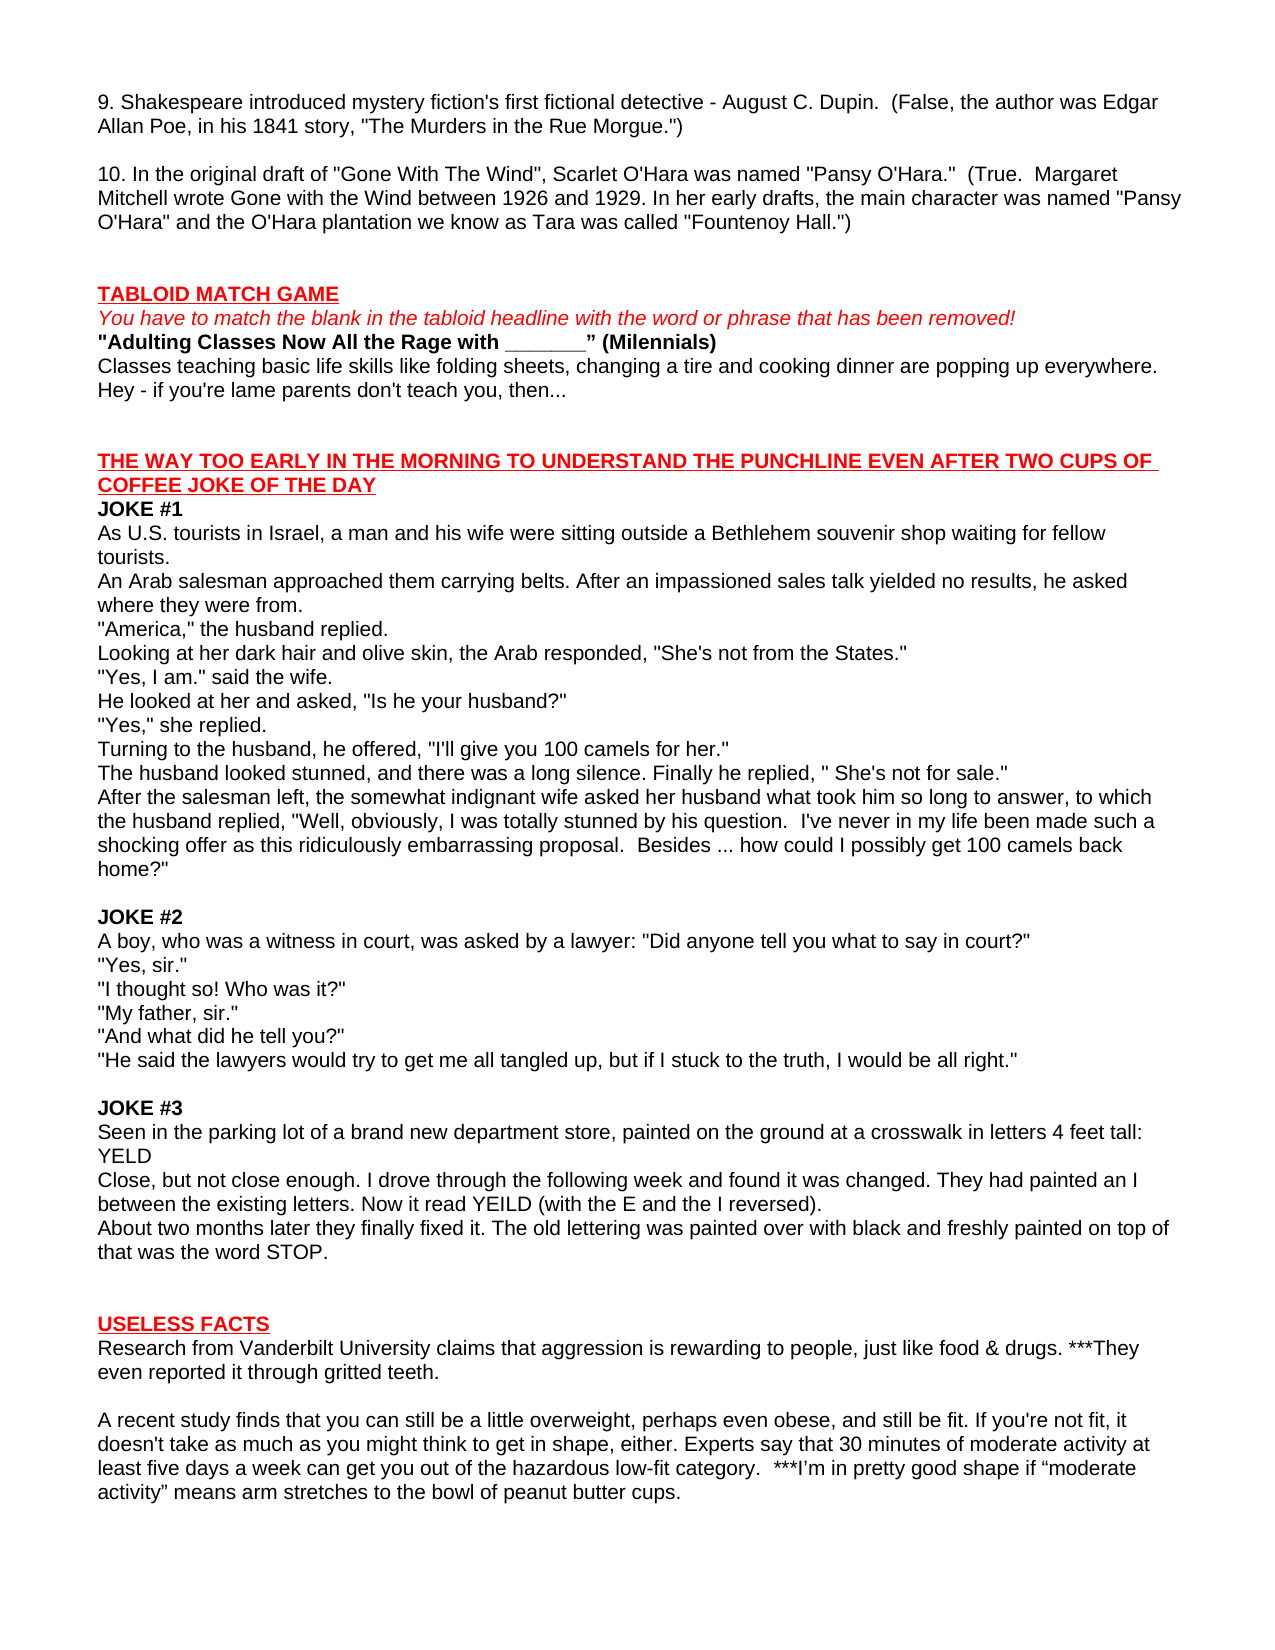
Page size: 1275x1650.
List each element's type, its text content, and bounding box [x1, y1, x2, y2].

text After the salesman left, the somewhat indignant wife asked her husband what took him so long to answer, to which the husband replied, "Well, obviously, I was totally stunned by his question. I've never in my life been made such a shocking offer as this ridiculously embarrassing proposal. Besides ... how could I possibly get 100 camels back home?" [97, 785, 1185, 881]
text The husband looked stunned, and there was a long silence. Finally he replied, " She's not for sale." [97, 761, 1185, 785]
text "I thought so! Who was it?" [97, 976, 1185, 1000]
text "My father, sir." [97, 1000, 1185, 1024]
text JOKE #3 [97, 1096, 1185, 1120]
text JOKE #1 [97, 497, 1185, 521]
text Turning to the husband, he offered, "I'll give you 100 camels for her." [97, 737, 1185, 761]
text 9. Shakespeare introduced mystery fiction's first fictional detective - August C. Dupin. (False, the author was Edgar Allan Poe, in his 1841 story, "The Murders in the Rue Morgue.") [97, 90, 1185, 138]
text "Yes, sir." [97, 952, 1185, 976]
text USELESS FACTS [97, 1312, 1185, 1336]
text "He said the lawyers would try to get me all tangled up, but if I stuck to the truth, I would be all right." [97, 1048, 1185, 1072]
text As U.S. tourists in Israel, a man and his wife were sitting outside a Bethlehem souvenir shop waiting for fellow tourists. [97, 521, 1185, 569]
text Seen in the parking lot of a brand new department store, painted on the ground at a crosswalk in letters 4 feet tall: YELD [97, 1120, 1185, 1168]
text Research from Vanderbilt University claims that aggression is rewarding to people, just like food & drugs. ***They even reported it through gritted teeth. [97, 1336, 1185, 1384]
text "And what did he tell you?" [97, 1024, 1185, 1048]
text JOKE #2 [97, 904, 1185, 928]
text "Yes, I am." said the wife. [97, 665, 1185, 689]
text He looked at her and asked, "Is he your husband?" [97, 689, 1185, 713]
text Classes teaching basic life skills like folding sheets, changing a tire and cooking dinner are popping up everywhere. Hey - if you're lame parents don't teach you, then... [97, 353, 1185, 401]
text A boy, who was a witness in court, was asked by a lawyer: "Did anyone tell you what to say in court?" [97, 928, 1185, 952]
text You have to match the blank in the tabloid headline with the word or phrase that has been removed! [97, 306, 1185, 329]
text TABLOID MATCH GAME [97, 282, 1185, 306]
text "Yes," she replied. [97, 713, 1185, 737]
text About two months later they finally fixed it. The old lettering was painted over with black and freshly painted on top of that was the word STOP. [97, 1216, 1185, 1264]
text "Adulting Classes Now All the Rage with _______” (Milennials) [97, 329, 1185, 353]
text THE WAY TOO EARLY IN THE MORNING TO UNDERSTAND THE PUNCHLINE EVEN AFTER TWO CUPS OF COFFEE JOKE OF THE DAY [97, 449, 1185, 497]
text Looking at her dark hair and olive skin, the Arab responded, "She's not from the States." [97, 641, 1185, 665]
text Close, but not close enough. I drove through the following week and found it was changed. They had painted an I between the existing letters. Now it read YEILD (with the E and the I reversed). [97, 1168, 1185, 1216]
text A recent study finds that you can still be a little overweight, perhaps even obese, and still be fit. If you're not fit, it doesn't take as much as you might think to get in shape, either. Experts say that 30 minutes of moderate activity at least five days a week can get you out of the hazardous low-fit category. ***I’m in pretty good shape if “moderate activity” means arm stretches to the bowl of peanut butter cups. [97, 1408, 1185, 1503]
text "America," the husband replied. [97, 617, 1185, 641]
text An Arab salesman approached them carrying belts. After an impassioned sales talk yielded no results, he asked where they were from. [97, 569, 1185, 617]
text 10. In the original draft of "Gone With The Wind", Scarlet O'Hara was named "Pansy O'Hara." (True. Margaret Mitchell wrote Gone with the Wind between 1926 and 1929. In her early drafts, the main character was named "Pansy O'Hara" and the O'Hara plantation we know as Tara was called "Fountenoy Hall.") [97, 162, 1185, 234]
